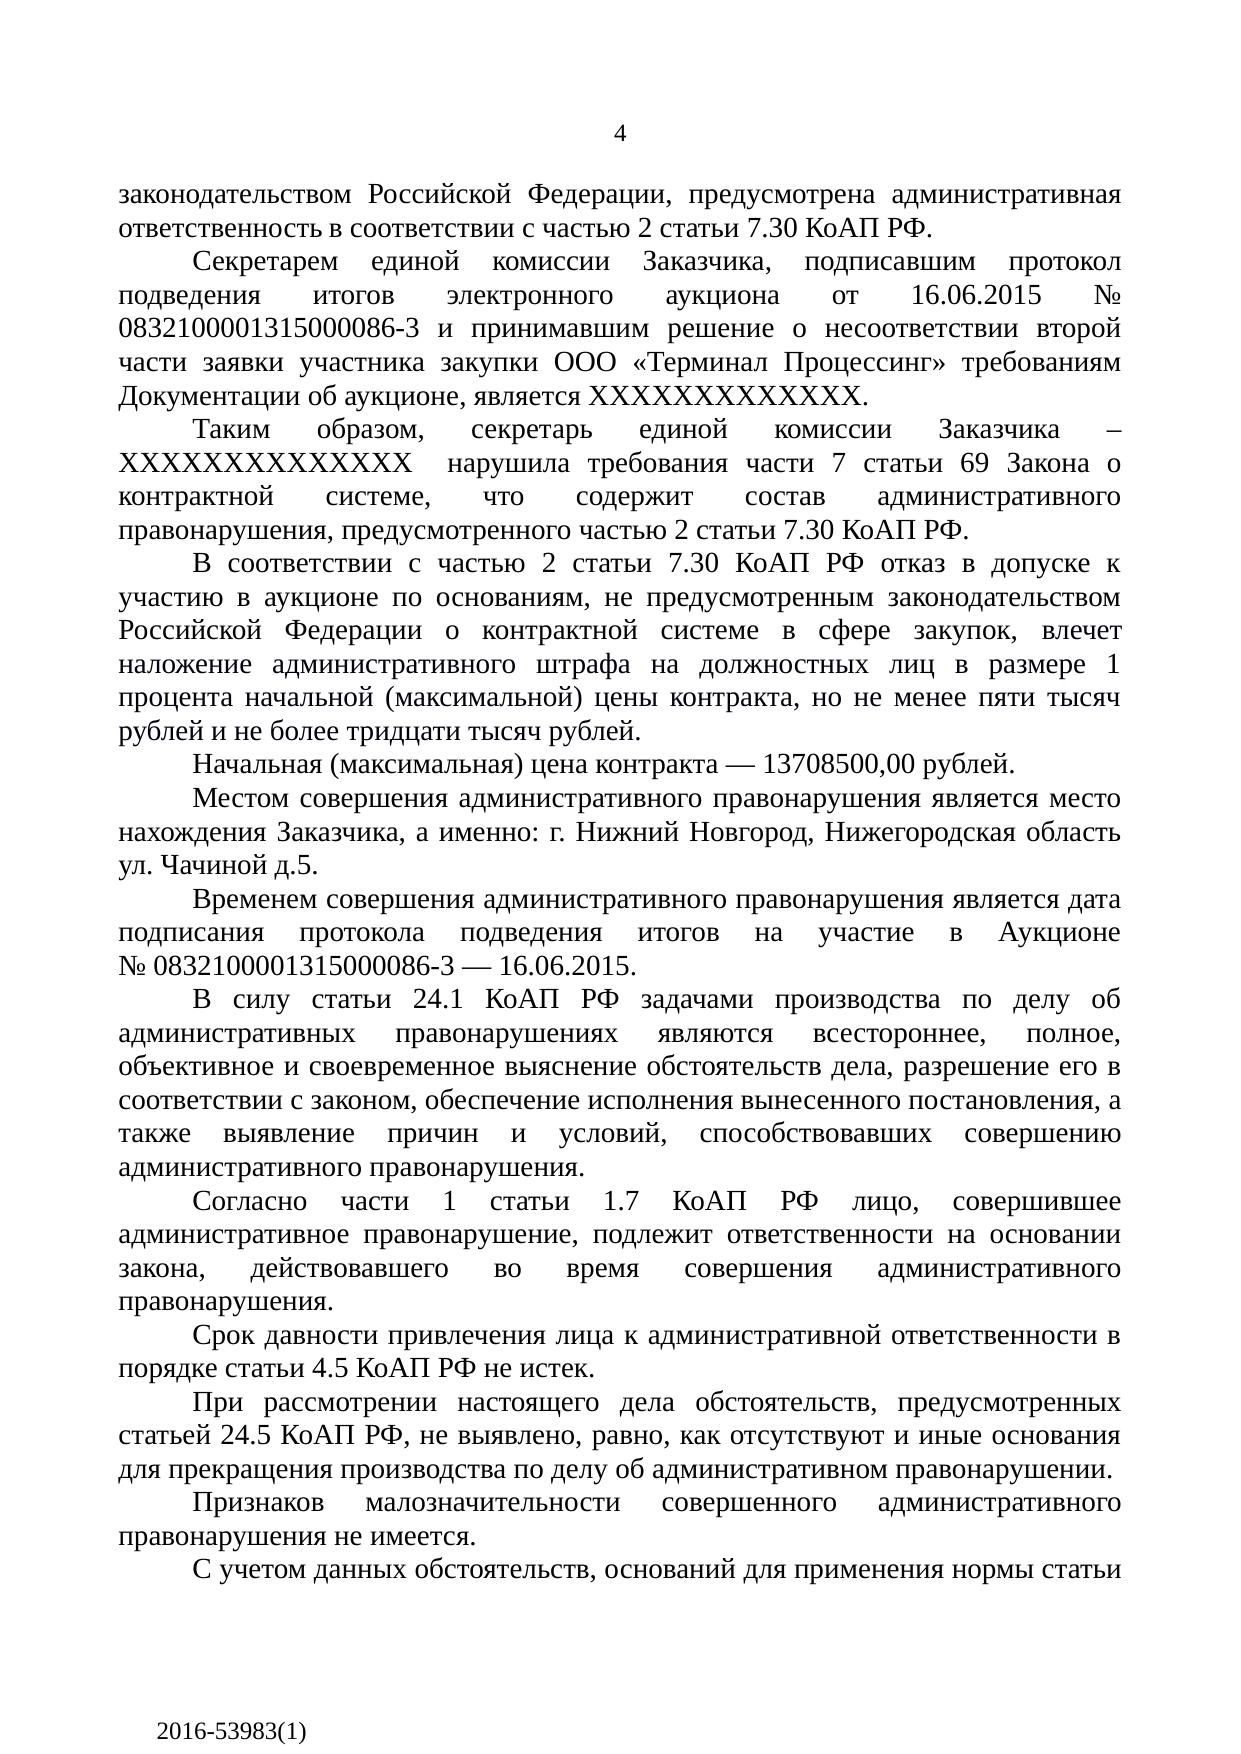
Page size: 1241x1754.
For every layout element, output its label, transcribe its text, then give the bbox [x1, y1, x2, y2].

text Начальная (максимальная) цена контракта — 13708500,00 рублей. [118, 747, 1122, 780]
text законодательством Российской Федерации, предусмотрена административная ответственность в соответствии с частью 2 статьи 7.30 КоАП РФ. [118, 176, 1122, 243]
text Местом совершения административного правонарушения является место нахождения Заказчика, а именно: г. Нижний Новгород, Нижегородская область ул. Чачиной д.5. [118, 780, 1122, 881]
text Признаков малозначительности совершенного административного правонарушения не имеется. [118, 1484, 1122, 1552]
text При рассмотрении настоящего дела обстоятельств, предусмотренных статьей 24.5 КоАП РФ, не выявлено, равно, как отсутствуют и иные основания для прекращения производства по делу об административном правонарушении. [118, 1384, 1122, 1484]
text Временем совершения административного правонарушения является дата подписания протокола подведения итогов на участие в Аукционе № 0832100001315000086-3 — 16.06.2015. [118, 881, 1122, 981]
text В силу статьи 24.1 КоАП РФ задачами производства по делу об административных правонарушениях являются всестороннее, полное, объективное и своевременное выяснение обстоятельств дела, разрешение его в соответствии с законом, обеспечение исполнения вынесенного постановления, а также выявление причин и условий, способствовавших совершению административного правонарушения. [118, 981, 1122, 1183]
text Согласно части 1 статьи 1.7 КоАП РФ лицо, совершившее административное правонарушение, подлежит ответственности на основании закона, действовавшего во время совершения административного правонарушения. [118, 1183, 1122, 1317]
text Таким образом, секретарь единой комиссии Заказчика – XXXXXXXXXXXXXX нарушила требования части 7 статьи 69 Закона о контрактной системе, что содержит состав административного правонарушения, предусмотренного частью 2 статьи 7.30 КоАП РФ. [118, 411, 1122, 545]
text С учетом данных обстоятельств, оснований для применения нормы статьи [118, 1552, 1122, 1585]
text Срок давности привлечения лица к административной ответственности в порядке статьи 4.5 КоАП РФ не истек. [118, 1317, 1122, 1384]
text В соответствии с частью 2 статьи 7.30 КоАП РФ отказ в допуске к участию в аукционе по основаниям, не предусмотренным законодательством Российской Федерации о контрактной системе в сфере закупок, влечет наложение административного штрафа на должностных лиц в размере 1 процента начальной (максимальной) цены контракта, но не менее пяти тысяч рублей и не более тридцати тысяч рублей. [118, 545, 1122, 747]
text Секретарем единой комиссии Заказчика, подписавшим протокол подведения итогов электронного аукциона от 16.06.2015 № 0832100001315000086-3 и принимавшим решение о несоответствии второй части заявки участника закупки ООО «Терминал Процессинг» требованиям Документации об аукционе, является XXXXXXXXXXXXX. [118, 243, 1122, 411]
